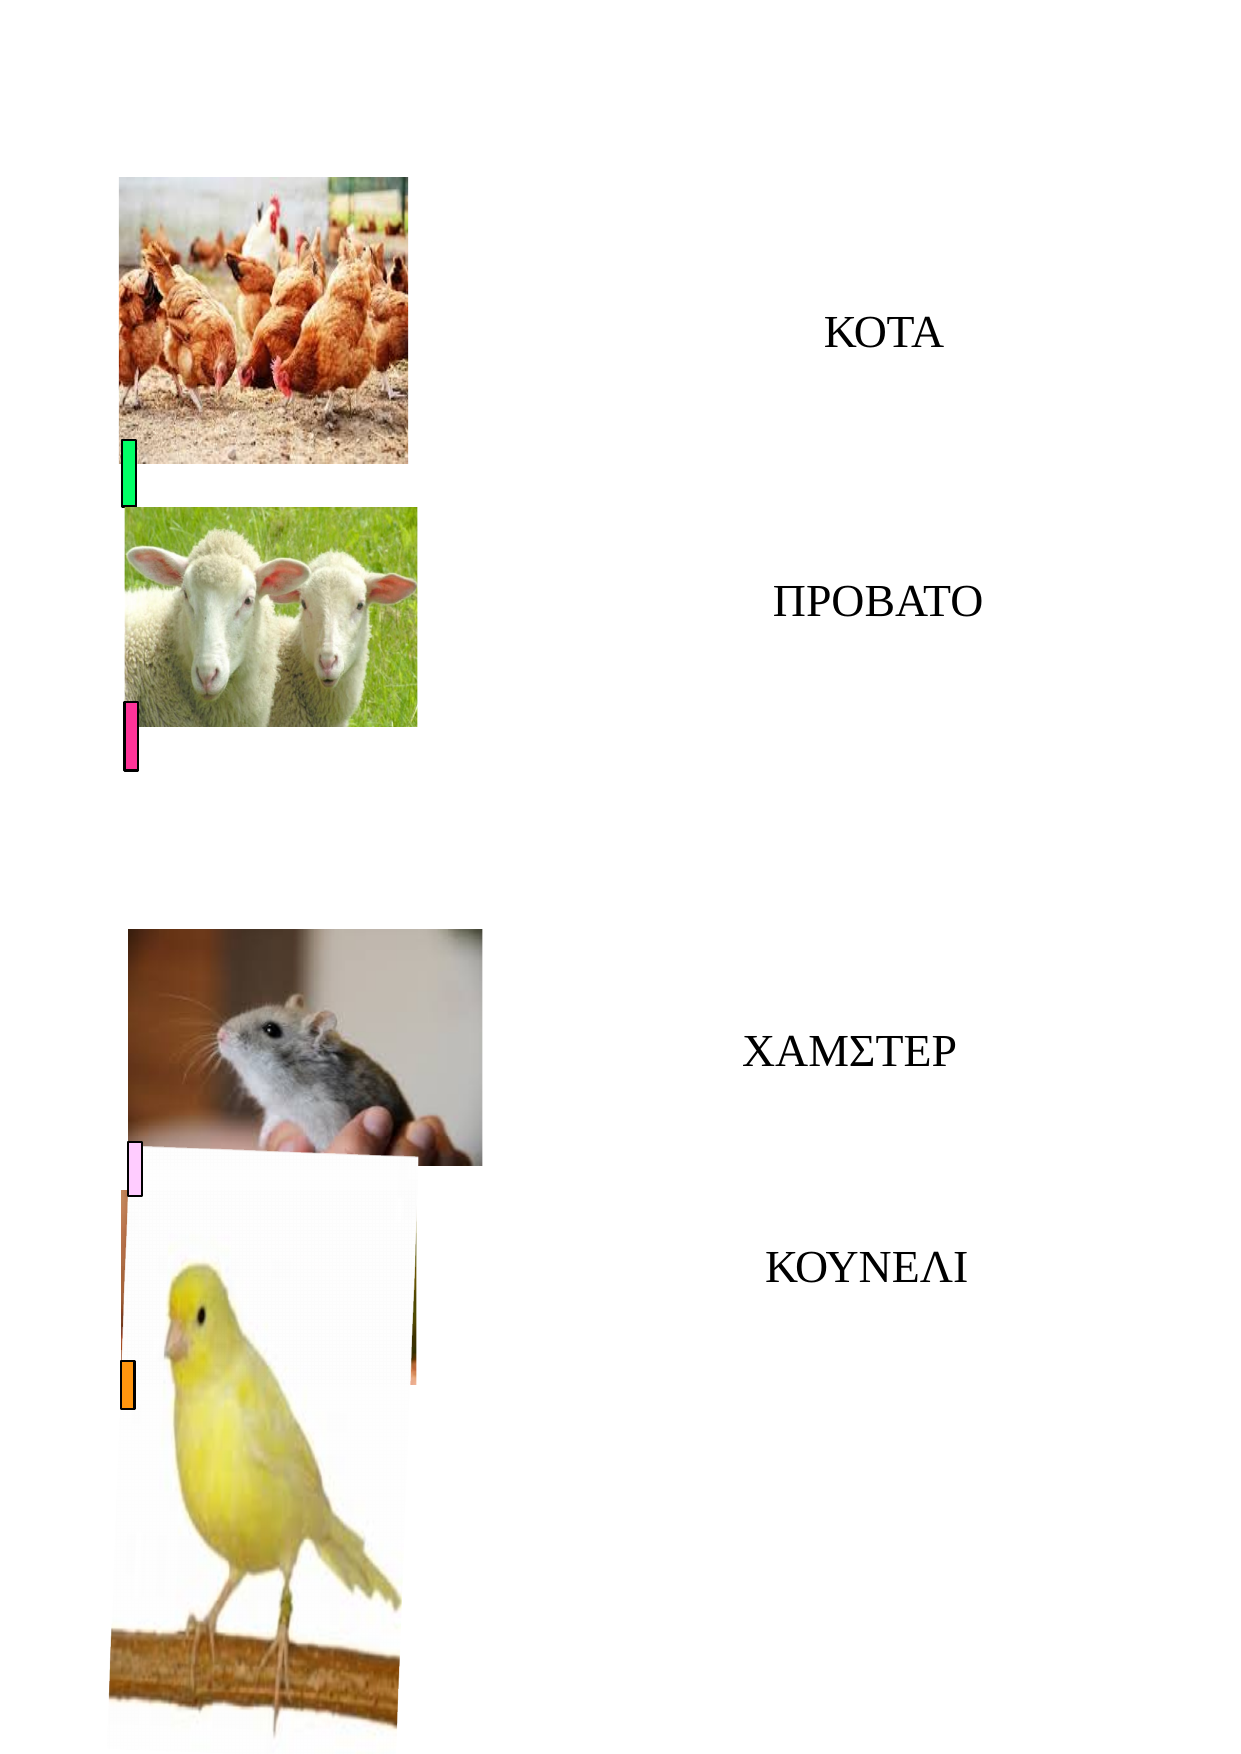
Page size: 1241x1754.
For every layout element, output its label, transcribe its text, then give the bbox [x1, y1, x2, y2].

text [118, 1024, 128, 1076]
text ΚΟΥΝΕΛΙ [417, 1239, 1122, 1292]
text ΚΟΤΑ [409, 305, 1122, 358]
text [118, 573, 124, 626]
text ΧΑΜΣΤΕΡ [483, 1024, 1122, 1076]
text ΠΡΟΒΑΤΟ [418, 573, 1122, 626]
